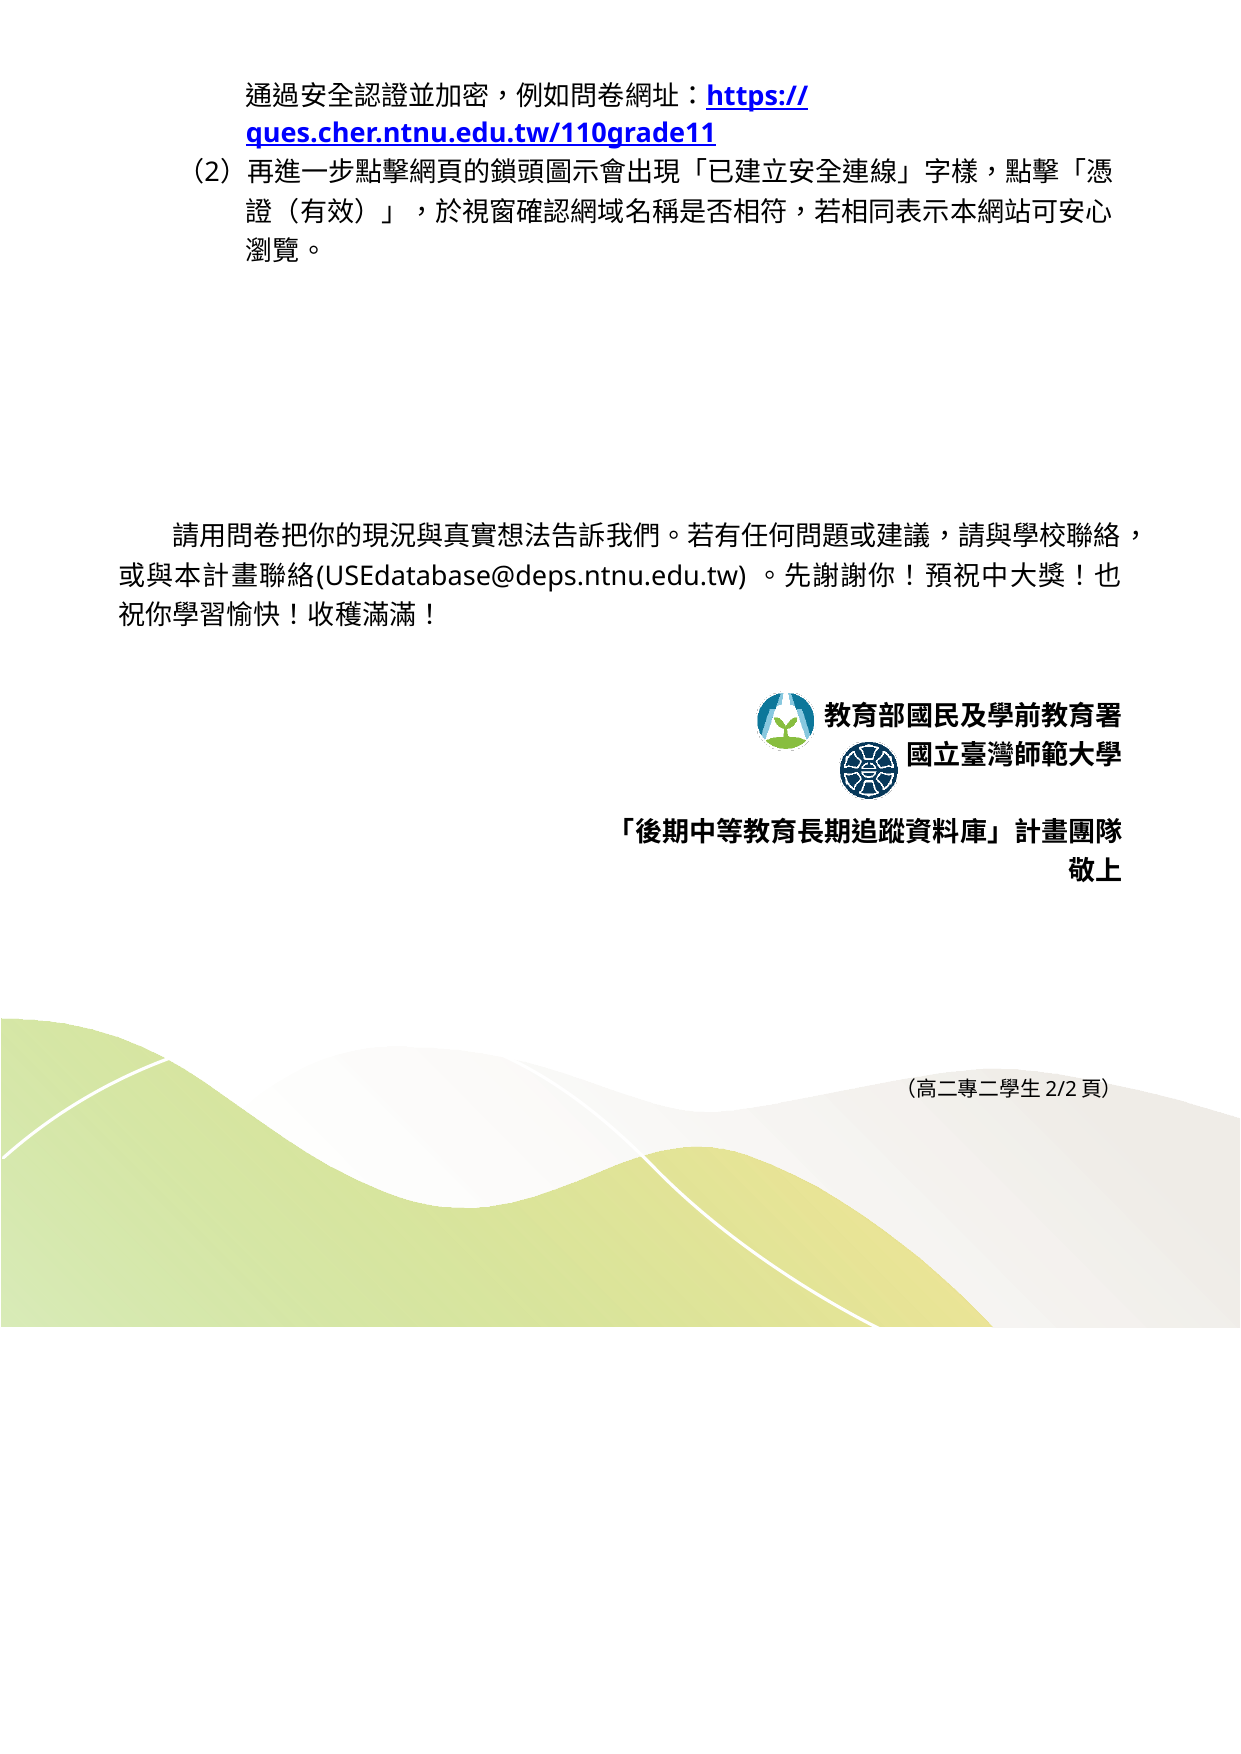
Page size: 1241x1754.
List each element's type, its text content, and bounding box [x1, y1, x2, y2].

text 敬上 [74, 849, 1122, 888]
list 通過安全認證並加密，例如問卷網址：https://ques.cher.ntnu.edu.tw/110grade11 [177, 74, 1122, 150]
list （2）再進一步點擊網頁的鎖頭圖示會出現「已建立安全連線」字樣，點擊「憑證（有效）」，於視窗確認網域名稱是否相符，若相同表示本網站可安心瀏覽。 [177, 150, 1122, 268]
text 國立臺灣師範大學 [118, 733, 1122, 773]
text 教育部國民及學前教育署 [815, 694, 1122, 733]
text 「後期中等教育長期追蹤資料庫」計畫團隊 [74, 809, 1122, 849]
picture [755, 691, 815, 751]
text 請用問卷把你的現況與真實想法告訴我們。若有任何問題或建議，請與學校聯絡，或與本計畫聯絡(USEdatabase@deps.ntnu.edu.tw) 。先謝謝你！預祝中大獎！也祝你學習愉快！收穫滿滿！ [118, 514, 1122, 632]
picture [838, 741, 898, 800]
list （高二專二學生2/2頁） [177, 1072, 1122, 1103]
text [118, 694, 755, 733]
